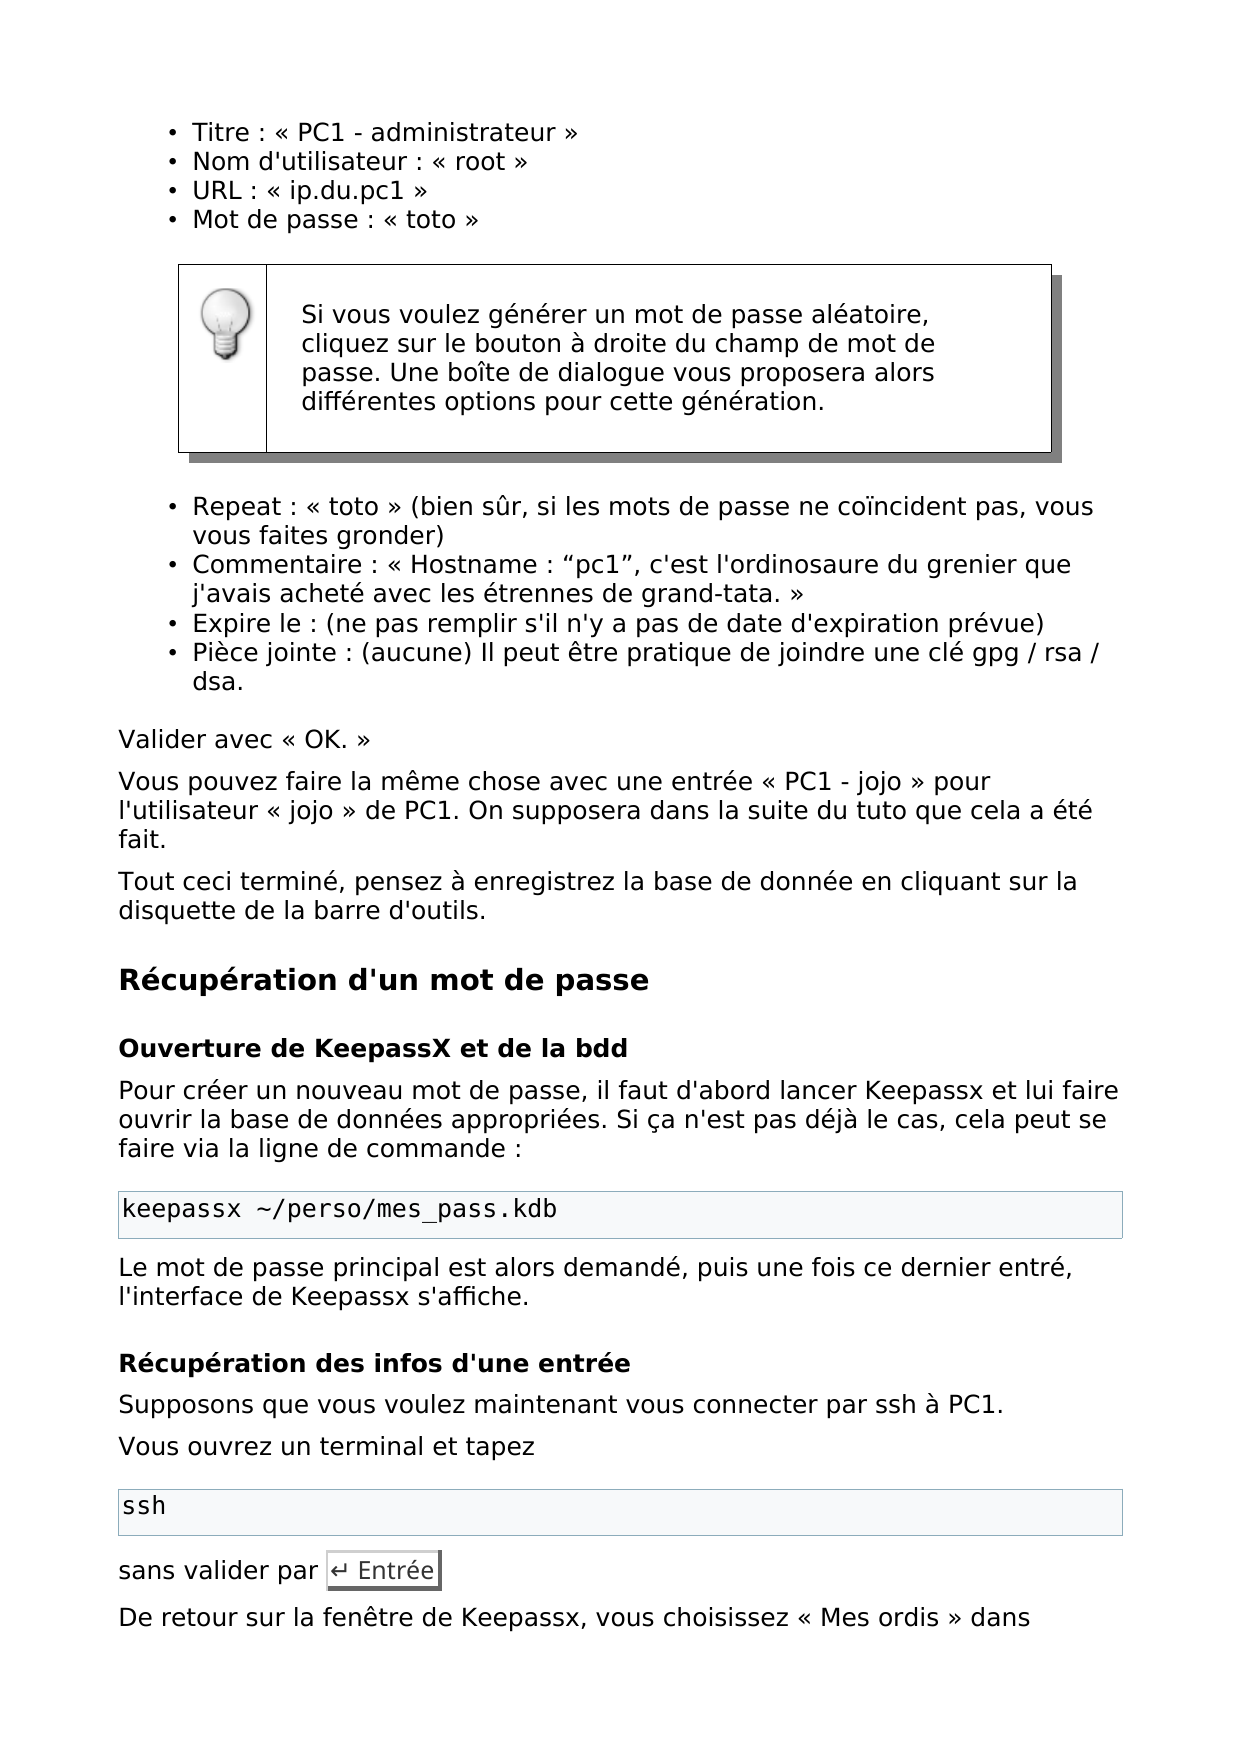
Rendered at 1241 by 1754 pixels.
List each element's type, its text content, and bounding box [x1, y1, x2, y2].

list Pièce jointe : (aucune) Il peut être pratique de joindre une clé gpg / rsa / dsa. [177, 638, 1122, 696]
table_header [179, 265, 266, 452]
table_header ssh [119, 1490, 1122, 1535]
text De retour sur la fenêtre de Keepassx, vous choisissez « Mes ordis » dans [118, 1603, 1122, 1632]
text Le mot de passe principal est alors demandé, puis une fois ce dernier entré, l'interface de Keepassx s'affiche. [118, 1253, 1122, 1311]
text Vous pouvez faire la même chose avec une entrée « PC1 - jojo » pour l'utilisateur « jojo » de PC1. On supposera dans la suite du tuto que cela a été fait. [118, 767, 1122, 855]
text Supposons que vous voulez maintenant vous connecter par ssh à PC1. [118, 1390, 1122, 1419]
list Repeat : « toto » (bien sûr, si les mots de passe ne coïncident pas, vous vous faites gronder) [177, 492, 1122, 550]
text Tout ceci terminé, pensez à enregistrez la base de donnée en cliquant sur la disquette de la barre d'outils. [118, 867, 1122, 926]
picture [190, 288, 266, 363]
list Titre : « PC1 - administrateur » [177, 118, 1122, 147]
list Nom d'utilisateur : « root » [177, 147, 1122, 176]
text Valider avec « OK. » [118, 726, 1122, 755]
table_header Si vous voulez générer un mot de passe aléatoire, cliquez sur le bouton à droite du champ de mot de passe. Une boîte de dialogue vous proposera alors différentes options pour cette génération. [267, 265, 1051, 452]
list Mot de passe : « toto » [177, 206, 1122, 235]
text sans valider par ↵ Entrée [118, 1550, 326, 1591]
list Expire le : (ne pas remplir s'il n'y a pas de date d'expiration prévue) [177, 609, 1122, 638]
subtitle Ouverture de KeepassX et de la bdd [118, 1035, 1122, 1064]
subtitle Récupération d'un mot de passe [118, 963, 1122, 997]
list Commentaire : « Hostname : “pc1”, c'est l'ordinosaure du grenier que j'avais acheté avec les étrennes de grand-tata. » [177, 550, 1122, 609]
text Pour créer un nouveau mot de passe, il faut d'abord lancer Keepassx et lui faire ouvrir la base de données appropriées. Si ça n'est pas déjà le cas, cela peut se faire via la ligne de commande : [118, 1076, 1122, 1164]
subtitle Récupération des infos d'une entrée [118, 1349, 1122, 1378]
text Vous ouvrez un terminal et tapez [118, 1432, 1122, 1461]
table_header keepassx ~/perso/mes_pass.kdb [119, 1192, 1122, 1238]
text sans valider par ↵ Entrée [442, 1550, 1122, 1591]
list URL : « ip.du.pc1 » [177, 176, 1122, 206]
